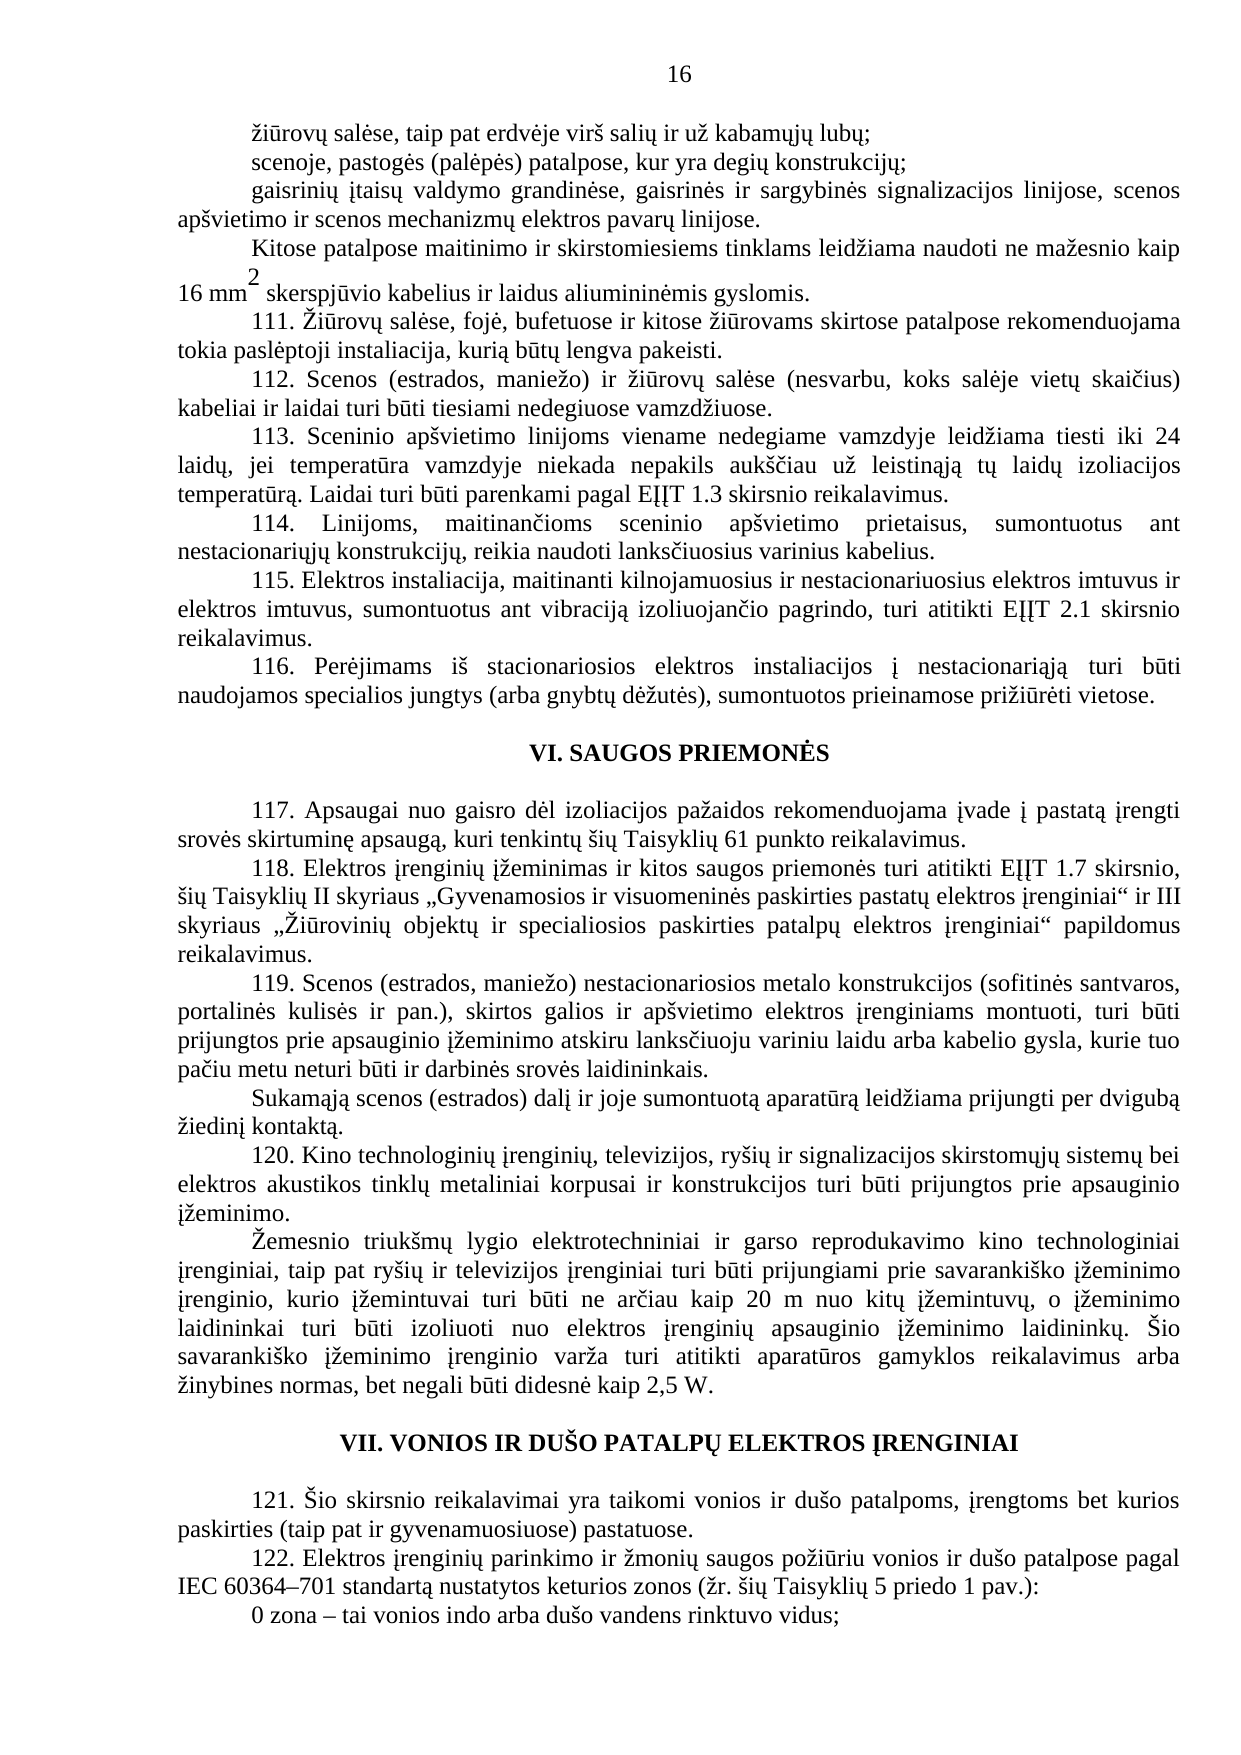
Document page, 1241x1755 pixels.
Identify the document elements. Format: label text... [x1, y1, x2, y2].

text 114. Linijoms, maitinančioms sceninio apšvietimo prietaisus, sumontuotus ant nestacionariųjų konstrukcijų, reikia naudoti lanksčiuosius varinius kabelius. [177, 508, 1181, 565]
text VI. SAUGOS PRIEMONĖS [177, 738, 1181, 766]
text 113. Sceninio apšvietimo linijoms viename nedegiame vamzdyje leidžiama tiesti iki 24 laidų, jei temperatūra vamzdyje niekada nepakils aukščiau už leistinąją tų laidų izoliacijos temperatūrą. Laidai turi būti parenkami pagal EĮĮT 1.3 skirsnio reikalavimus. [177, 421, 1181, 508]
text 122. Elektros įrenginių parinkimo ir žmonių saugos požiūriu vonios ir dušo patalpose pagal IEC 60364–701 standartą nustatytos keturios zonos (žr. šių Taisyklių 5 priedo 1 pav.): [177, 1543, 1181, 1600]
text Kitose patalpose maitinimo ir skirstomiesiems tinklams leidžiama naudoti ne mažesnio kaip 16 mm2 skerspjūvio kabelius ir laidus aliumininėmis gyslomis. [177, 233, 1181, 306]
text 119. Scenos (estrados, maniežo) nestacionariosios metalo konstrukcijos (sofitinės santvaros, portalinės kulisės ir pan.), skirtos galios ir apšvietimo elektros įrenginiams montuoti, turi būti prijungtos prie apsauginio įžeminimo atskiru lanksčiuoju variniu laidu arba kabelio gysla, kurie tuo pačiu metu neturi būti ir darbinės srovės laidininkais. [177, 968, 1181, 1083]
text gaisrinių įtaisų valdymo grandinėse, gaisrinės ir sargybinės signalizacijos linijose, scenos apšvietimo ir scenos mechanizmų elektros pavarų linijose. [177, 176, 1181, 233]
text scenoje, pastogės (palėpės) patalpose, kur yra degių konstrukcijų; [177, 147, 1181, 176]
text Sukamąją scenos (estrados) dalį ir joje sumontuotą aparatūrą leidžiama prijungti per dvigubą žiedinį kontaktą. [177, 1083, 1181, 1140]
text 120. Kino technologinių įrenginių, televizijos, ryšių ir signalizacijos skirstomųjų sistemų bei elektros akustikos tinklų metaliniai korpusai ir konstrukcijos turi būti prijungtos prie apsauginio įžeminimo. [177, 1140, 1181, 1226]
text 112. Scenos (estrados, maniežo) ir žiūrovų salėse (nesvarbu, koks salėje vietų skaičius) kabeliai ir laidai turi būti tiesiami nedegiuose vamzdžiuose. [177, 364, 1181, 421]
text 115. Elektros instaliacija, maitinanti kilnojamuosius ir nestacionariuosius elektros imtuvus ir elektros imtuvus, sumontuotus ant vibraciją izoliuojančio pagrindo, turi atitikti EĮĮT 2.1 skirsnio reikalavimus. [177, 565, 1181, 651]
text 0 zona – tai vonios indo arba dušo vandens rinktuvo vidus; [177, 1600, 1181, 1629]
text 116. Perėjimams iš stacionariosios elektros instaliacijos į nestacionariąją turi būti naudojamos specialios jungtys (arba gnybtų dėžutės), sumontuotos prieinamose prižiūrėti vietose. [177, 651, 1181, 709]
text Žemesnio triukšmų lygio elektrotechniniai ir garso reprodukavimo kino technologiniai įrenginiai, taip pat ryšių ir televizijos įrenginiai turi būti prijungiami prie savarankiško įžeminimo įrenginio, kurio įžemintuvai turi būti ne arčiau kaip 20 m nuo kitų įžemintuvų, o įžeminimo laidininkai turi būti izoliuoti nuo elektros įrenginių apsauginio įžeminimo laidininkų. Šio savarankiško įžeminimo įrenginio varža turi atitikti aparatūros gamyklos reikalavimus arba žinybines normas, bet negali būti didesnė kaip 2,5 W. [177, 1226, 1181, 1399]
text 117. Apsaugai nuo gaisro dėl izoliacijos pažaidos rekomenduojama įvade į pastatą įrengti srovės skirtuminę apsaugą, kuri tenkintų šių Taisyklių 61 punkto reikalavimus. [177, 795, 1181, 853]
text 118. Elektros įrenginių įžeminimas ir kitos saugos priemonės turi atitikti EĮĮT 1.7 skirsnio, šių Taisyklių II skyriaus „Gyvenamosios ir visuomeninės paskirties pastatų elektros įrenginiai“ ir III skyriaus „Žiūrovinių objektų ir specialiosios paskirties patalpų elektros įrenginiai“ papildomus reikalavimus. [177, 853, 1181, 968]
text VII. VONIOS IR DUŠO PATALPŲ ELEKTROS ĮRENGINIAI [177, 1428, 1181, 1456]
text 121. Šio skirsnio reikalavimai yra taikomi vonios ir dušo patalpoms, įrengtoms bet kurios paskirties (taip pat ir gyvenamuosiuose) pastatuose. [177, 1485, 1181, 1543]
text 111. Žiūrovų salėse, fojė, bufetuose ir kitose žiūrovams skirtose patalpose rekomenduojama tokia paslėptoji instaliacija, kurią būtų lengva pakeisti. [177, 306, 1181, 364]
text žiūrovų salėse, taip pat erdvėje virš salių ir už kabamųjų lubų; [177, 118, 1181, 147]
